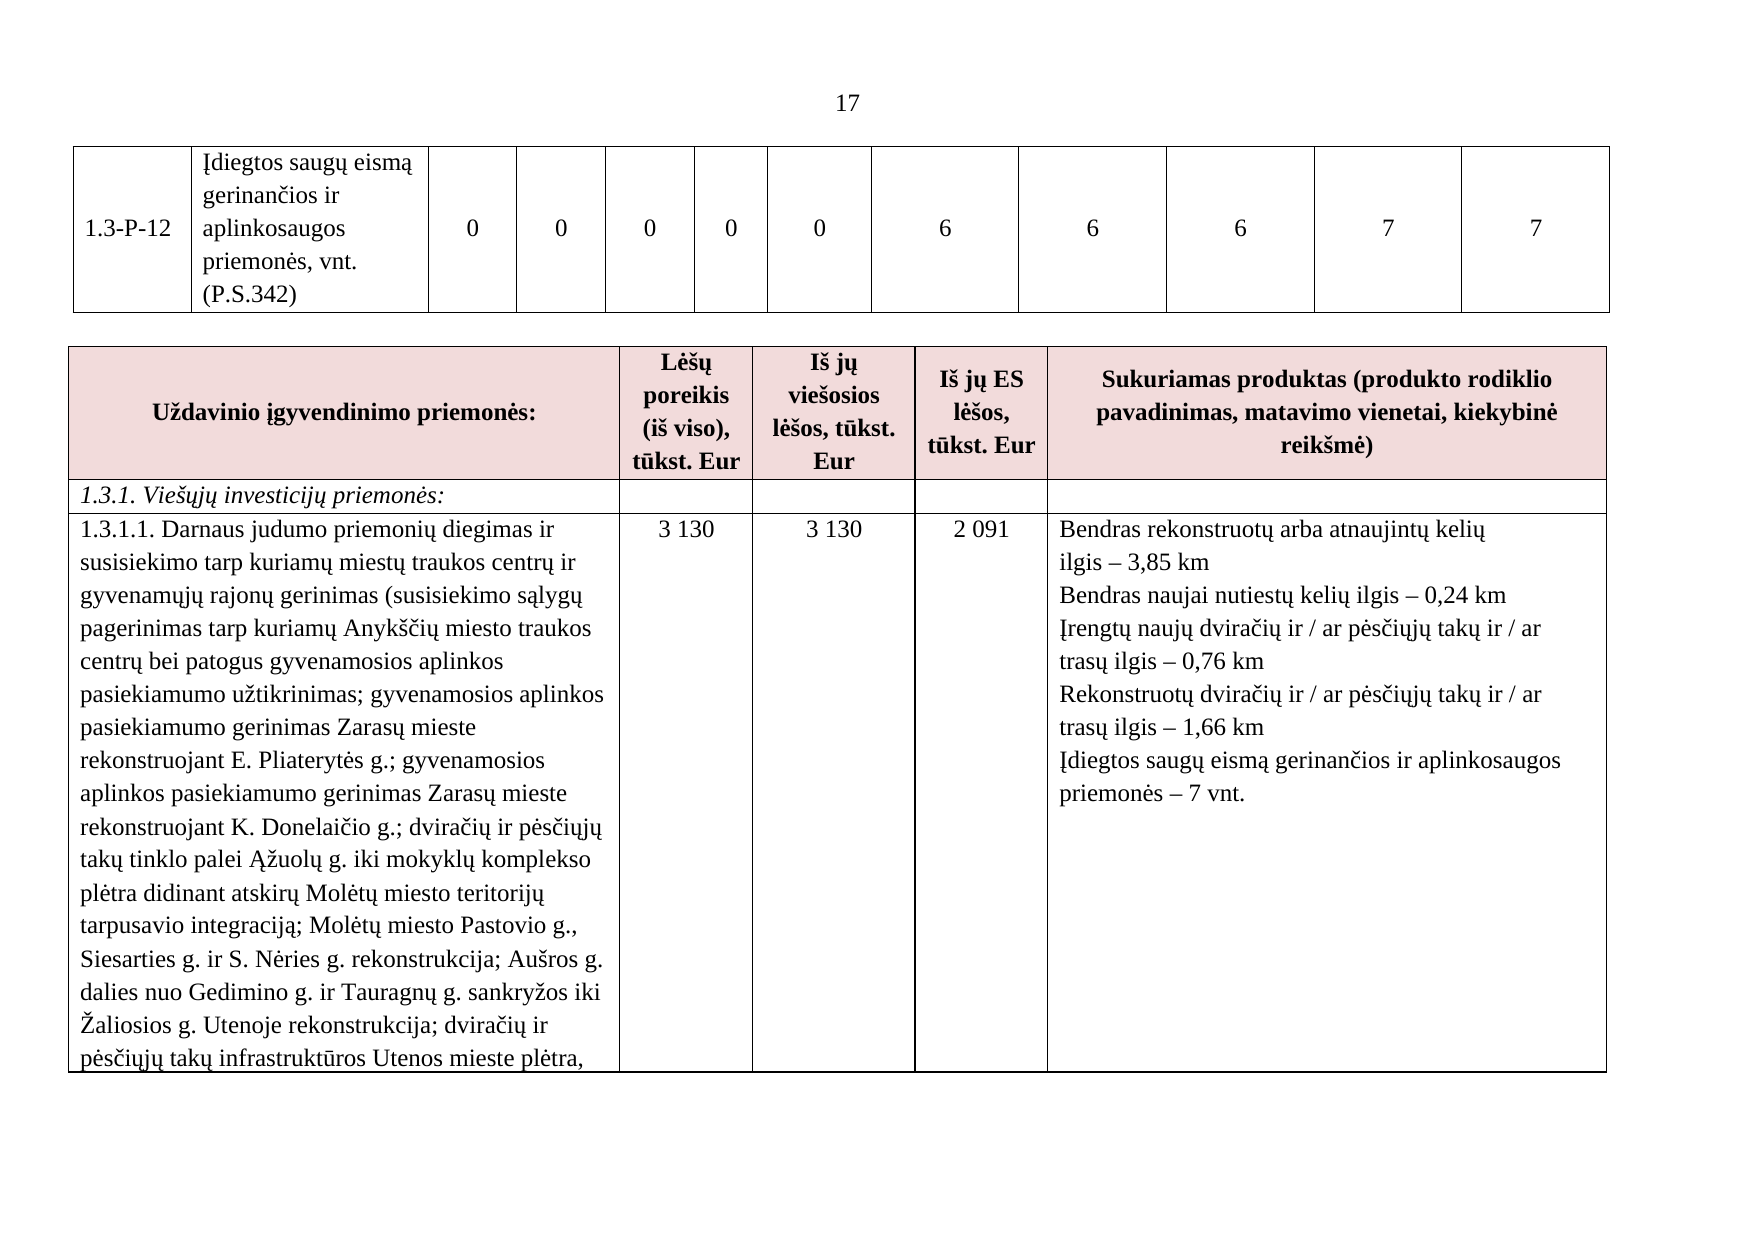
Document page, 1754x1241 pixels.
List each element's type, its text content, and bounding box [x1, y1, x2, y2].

table_cell 1.3.1.1. Darnaus judumo priemonių diegimas ir susisiekimo tarp kuriamų miestų traukos centrų ir gyvenamųjų rajonų gerinimas (susisiekimo sąlygų pagerinimas tarp kuriamų Anykščių miesto traukos centrų bei patogus gyvenamosios aplinkos pasiekiamumo užtikrinimas; gyvenamosios aplinkos pasiekiamumo gerinimas Zarasų mieste rekonstruojant E. Pliaterytės g.; gyvenamosios aplinkos pasiekiamumo gerinimas Zarasų mieste rekonstruojant K. Donelaičio g.; dviračių ir pėsčiųjų takų tinklo palei Ąžuolų g. iki mokyklų komplekso plėtra didinant atskirų Molėtų miesto teritorijų tarpusavio integraciją; Molėtų miesto Pastovio g., Siesarties g. ir S. Nėries g. rekonstrukcija; Aušros g. dalies nuo Gedimino g. ir Tauragnų g. sankryžos iki Žaliosios g. Utenoje rekonstrukcija; dviračių ir pėsčiųjų takų infrastruktūros Utenos mieste plėtra, [69, 514, 619, 1071]
table_cell 0 [768, 147, 871, 312]
table_cell 3 130 [753, 514, 914, 1071]
table_cell 0 [517, 147, 605, 312]
table_cell [753, 480, 914, 513]
table_cell [916, 480, 1047, 513]
table_cell 6 [872, 147, 1018, 312]
table_cell [1610, 146, 1754, 312]
table_cell 7 [1462, 147, 1609, 312]
table_header Uždavinio įgyvendinimo priemonės: [69, 347, 619, 479]
table_cell 0 [695, 147, 767, 312]
table_cell 1.3-P-12 [74, 147, 191, 312]
table_cell 3 130 [620, 514, 752, 1071]
table_cell 1.3.1. Viešųjų investicijų priemonės: [69, 480, 619, 513]
table_cell Įdiegtos saugų eismą gerinančios ir aplinkosaugos priemonės, vnt. (P.S.342) [192, 147, 428, 312]
table_cell 7 [1315, 147, 1461, 312]
table_cell 0 [429, 147, 516, 312]
table_cell 6 [1019, 147, 1166, 312]
table_cell 6 [1167, 147, 1314, 312]
table_cell 2 091 [916, 514, 1047, 1071]
table_cell Bendras rekonstruotų arba atnaujintų kelių ilgis – 3,85 km Bendras naujai nutiestų kelių ilgis – 0,24 km Įrengtų naujų dviračių ir / ar pėsčiųjų takų ir / ar trasų ilgis – 0,76 km Rekonstruotų dviračių ir / ar pėsčiųjų takų ir / ar trasų ilgis – 1,66 km Įdiegtos saugų eismą gerinančios ir aplinkosaugos priemonės – 7 vnt. [1048, 514, 1606, 1071]
table_header Iš jų ES lėšos, tūkst. Eur [916, 347, 1047, 479]
table_cell [1048, 480, 1606, 513]
table_header Sukuriamas produktas (produkto rodiklio pavadinimas, matavimo vienetai, kiekybinė reikšmė) [1048, 347, 1606, 479]
table_cell [620, 480, 752, 513]
table_header Lėšų poreikis (iš viso), tūkst. Eur [620, 347, 752, 479]
table_cell 0 [606, 147, 694, 312]
table_header Iš jų viešosios lėšos, tūkst. Eur [753, 347, 914, 479]
table_cell [69, 146, 73, 312]
